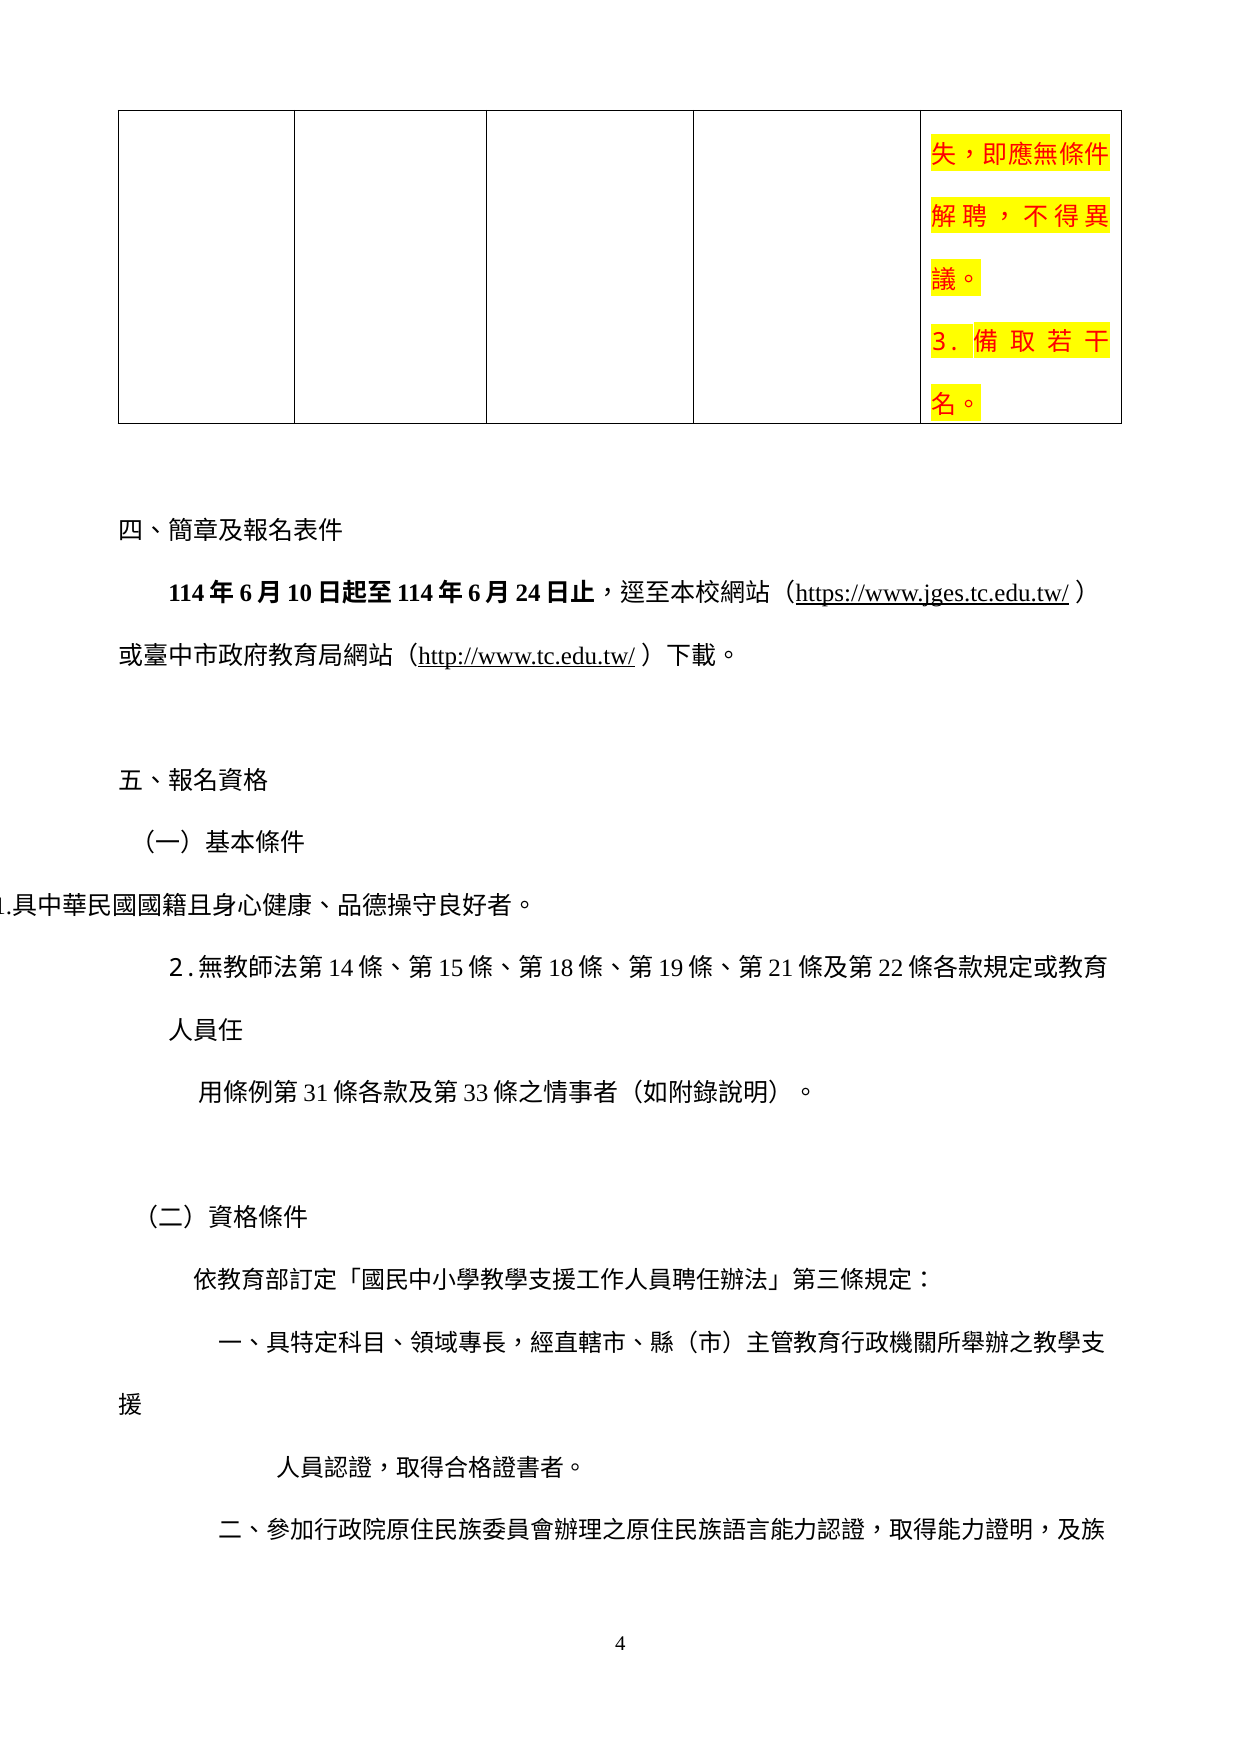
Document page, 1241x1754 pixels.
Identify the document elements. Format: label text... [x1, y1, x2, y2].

text 114年6月10日起至114年6月24日止，逕至本校網站（https://www.jges.tc.edu.tw/ ）或臺中市政府教育局網站（http://www.tc.edu.tw/ ）下載。 [118, 549, 1122, 674]
text 2.無教師法第14條、第15條、第18條、第19條、第21條及第22條各款規定或教育人員任 [168, 924, 1122, 1049]
table_cell [487, 111, 693, 423]
text 五、報名資格 [118, 737, 1122, 799]
text 一、具特定科目、領域專長，經直轄市、縣（市）主管教育行政機關所舉辦之教學支援 [118, 1299, 1122, 1424]
text 四、簡章及報名表件 [118, 487, 1122, 549]
table_cell [119, 111, 294, 423]
table_cell [295, 111, 486, 423]
text （二）資格條件 [118, 1174, 1122, 1237]
text 人員認證，取得合格證書者。 [118, 1424, 1122, 1487]
table_cell 失，即應無條件解聘，不得異議。 3.備取若干名。 [921, 111, 1121, 423]
text 二、參加行政院原住民族委員會辦理之原住民族語言能力認證，取得能力證明，及族 [118, 1487, 1122, 1549]
table_cell [694, 111, 920, 423]
text （一）基本條件 [118, 799, 1122, 862]
text 依教育部訂定「國民中小學教學支援工作人員聘任辦法」第三條規定： [118, 1237, 1122, 1299]
text 1.具中華民國國籍且身心健康、品德操守良好者。 [0, 862, 1122, 924]
text 用條例第31條各款及第33條之情事者（如附錄說明）。 [168, 1049, 1122, 1112]
